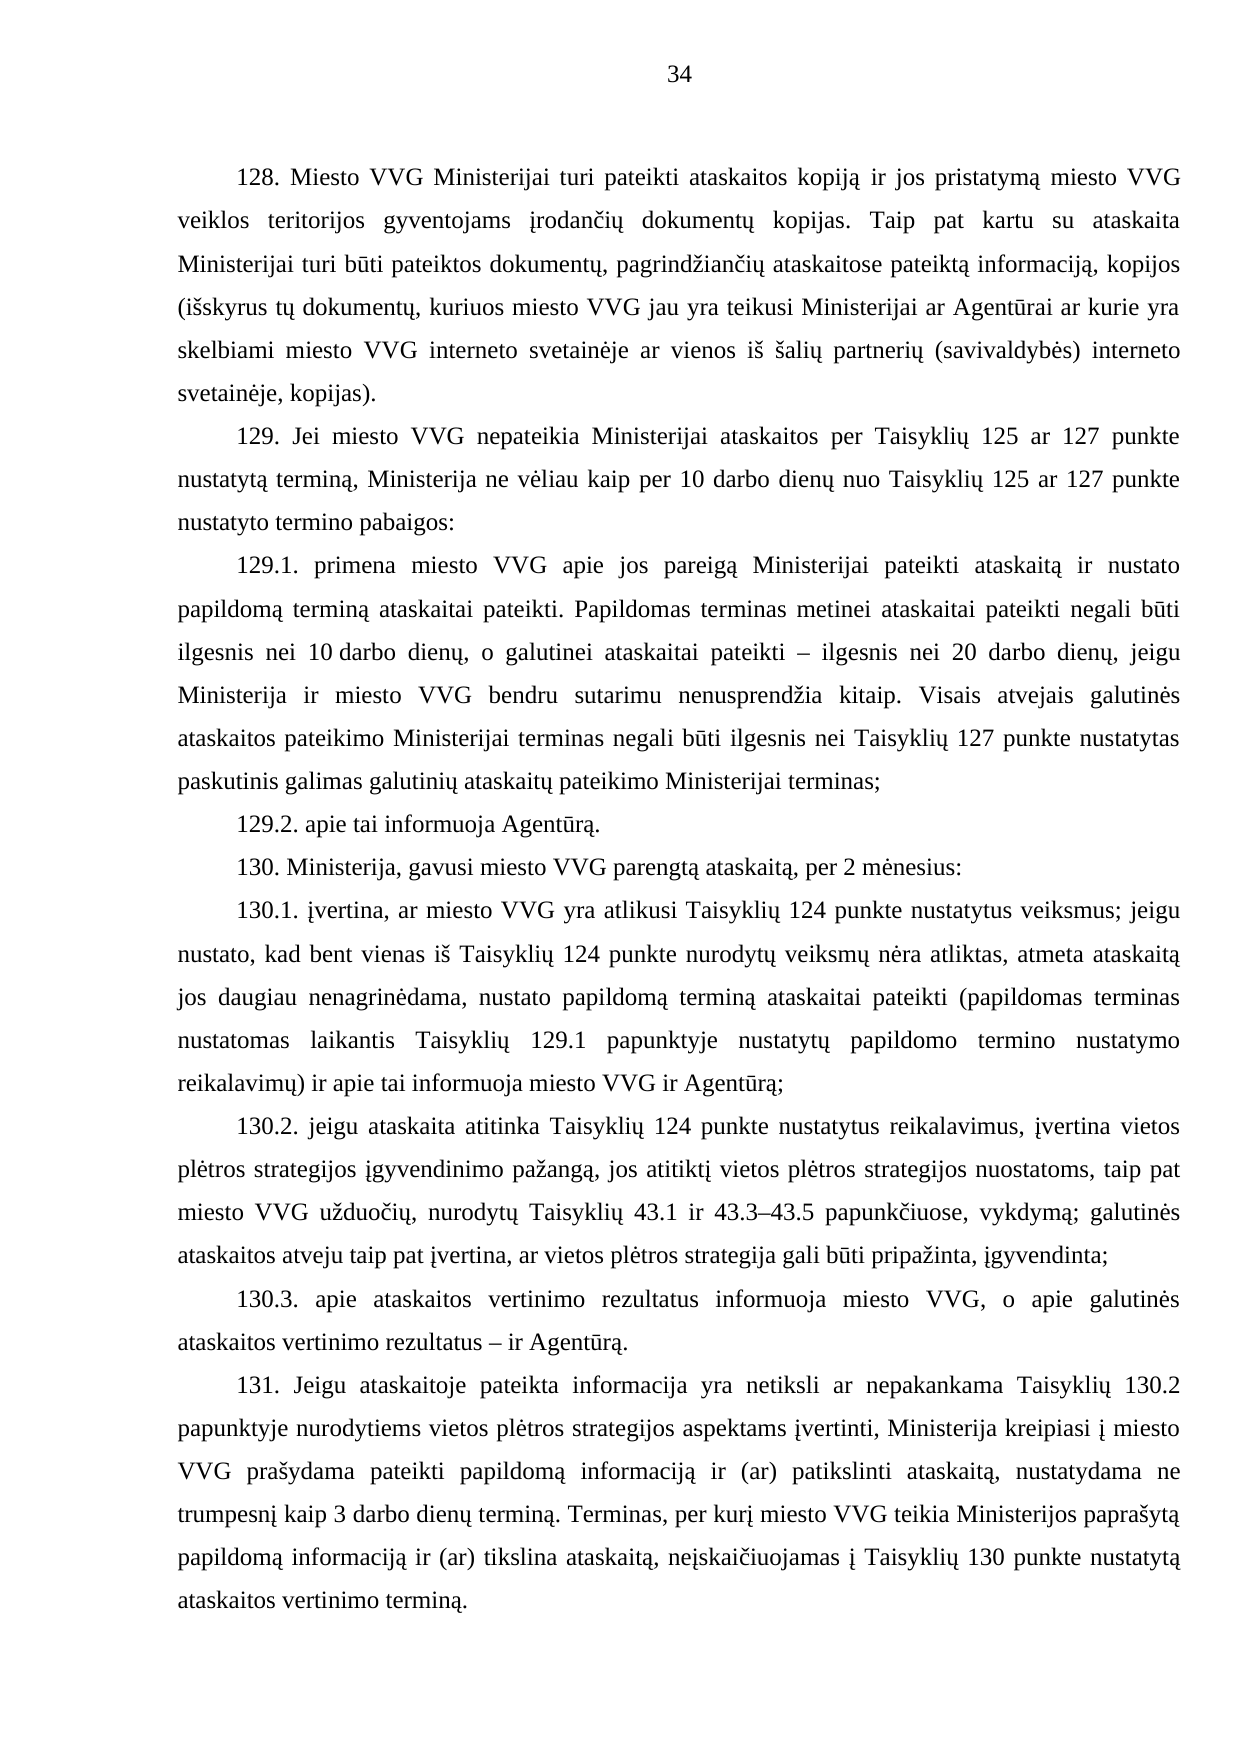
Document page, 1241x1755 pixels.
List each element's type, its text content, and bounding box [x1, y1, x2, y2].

text 130.3. apie ataskaitos vertinimo rezultatus informuoja miesto VVG, o apie galutinės ataskaitos vertinimo rezultatus – ir Agentūrą. [177, 1284, 1181, 1356]
text 130.2. jeigu ataskaita atitinka Taisyklių 124 punkte nustatytus reikalavimus, įvertina vietos plėtros strategijos įgyvendinimo pažangą, jos atitiktį vietos plėtros strategijos nuostatoms, taip pat miesto VVG užduočių, nurodytų Taisyklių 43.1 ir 43.3–43.5 papunkčiuose, vykdymą; galutinės ataskaitos atveju taip pat įvertina, ar vietos plėtros strategija gali būti pripažinta, įgyvendinta; [177, 1111, 1181, 1269]
text 130. Ministerija, gavusi miesto VVG parengtą ataskaitą, per 2 mėnesius: [177, 852, 1181, 881]
text 128. Miesto VVG Ministerijai turi pateikti ataskaitos kopiją ir jos pristatymą miesto VVG veiklos teritorijos gyventojams įrodančių dokumentų kopijas. Taip pat kartu su ataskaita Ministerijai turi būti pateiktos dokumentų, pagrindžiančių ataskaitose pateiktą informaciją, kopijos (išskyrus tų dokumentų, kuriuos miesto VVG jau yra teikusi Ministerijai ar Agentūrai ar kurie yra skelbiami miesto VVG interneto svetainėje ar vienos iš šalių partnerių (savivaldybės) interneto svetainėje, kopijas). [177, 162, 1181, 407]
text 129.2. apie tai informuoja Agentūrą. [177, 809, 1181, 838]
text 129.1. primena miesto VVG apie jos pareigą Ministerijai pateikti ataskaitą ir nustato papildomą terminą ataskaitai pateikti. Papildomas terminas metinei ataskaitai pateikti negali būti ilgesnis nei 10 darbo dienų, o galutinei ataskaitai pateikti – ilgesnis nei 20 darbo dienų, jeigu Ministerija ir miesto VVG bendru sutarimu nenusprendžia kitaip. Visais atvejais galutinės ataskaitos pateikimo Ministerijai terminas negali būti ilgesnis nei Taisyklių 127 punkte nustatytas paskutinis galimas galutinių ataskaitų pateikimo Ministerijai terminas; [177, 551, 1181, 795]
text 129. Jei miesto VVG nepateikia Ministerijai ataskaitos per Taisyklių 125 ar 127 punkte nustatytą terminą, Ministerija ne vėliau kaip per 10 darbo dienų nuo Taisyklių 125 ar 127 punkte nustatyto termino pabaigos: [177, 421, 1181, 536]
text 130.1. įvertina, ar miesto VVG yra atlikusi Taisyklių 124 punkte nustatytus veiksmus; jeigu nustato, kad bent vienas iš Taisyklių 124 punkte nurodytų veiksmų nėra atliktas, atmeta ataskaitą jos daugiau nenagrinėdama, nustato papildomą terminą ataskaitai pateikti (papildomas terminas nustatomas laikantis Taisyklių 129.1 papunktyje nustatytų papildomo termino nustatymo reikalavimų) ir apie tai informuoja miesto VVG ir Agentūrą; [177, 896, 1181, 1097]
text 131. Jeigu ataskaitoje pateikta informacija yra netiksli ar nepakankama Taisyklių 130.2 papunktyje nurodytiems vietos plėtros strategijos aspektams įvertinti, Ministerija kreipiasi į miesto VVG prašydama pateikti papildomą informaciją ir (ar) patikslinti ataskaitą, nustatydama ne trumpesnį kaip 3 darbo dienų terminą. Terminas, per kurį miesto VVG teikia Ministerijos paprašytą papildomą informaciją ir (ar) tikslina ataskaitą, neįskaičiuojamas į Taisyklių 130 punkte nustatytą ataskaitos vertinimo terminą. [177, 1370, 1181, 1614]
